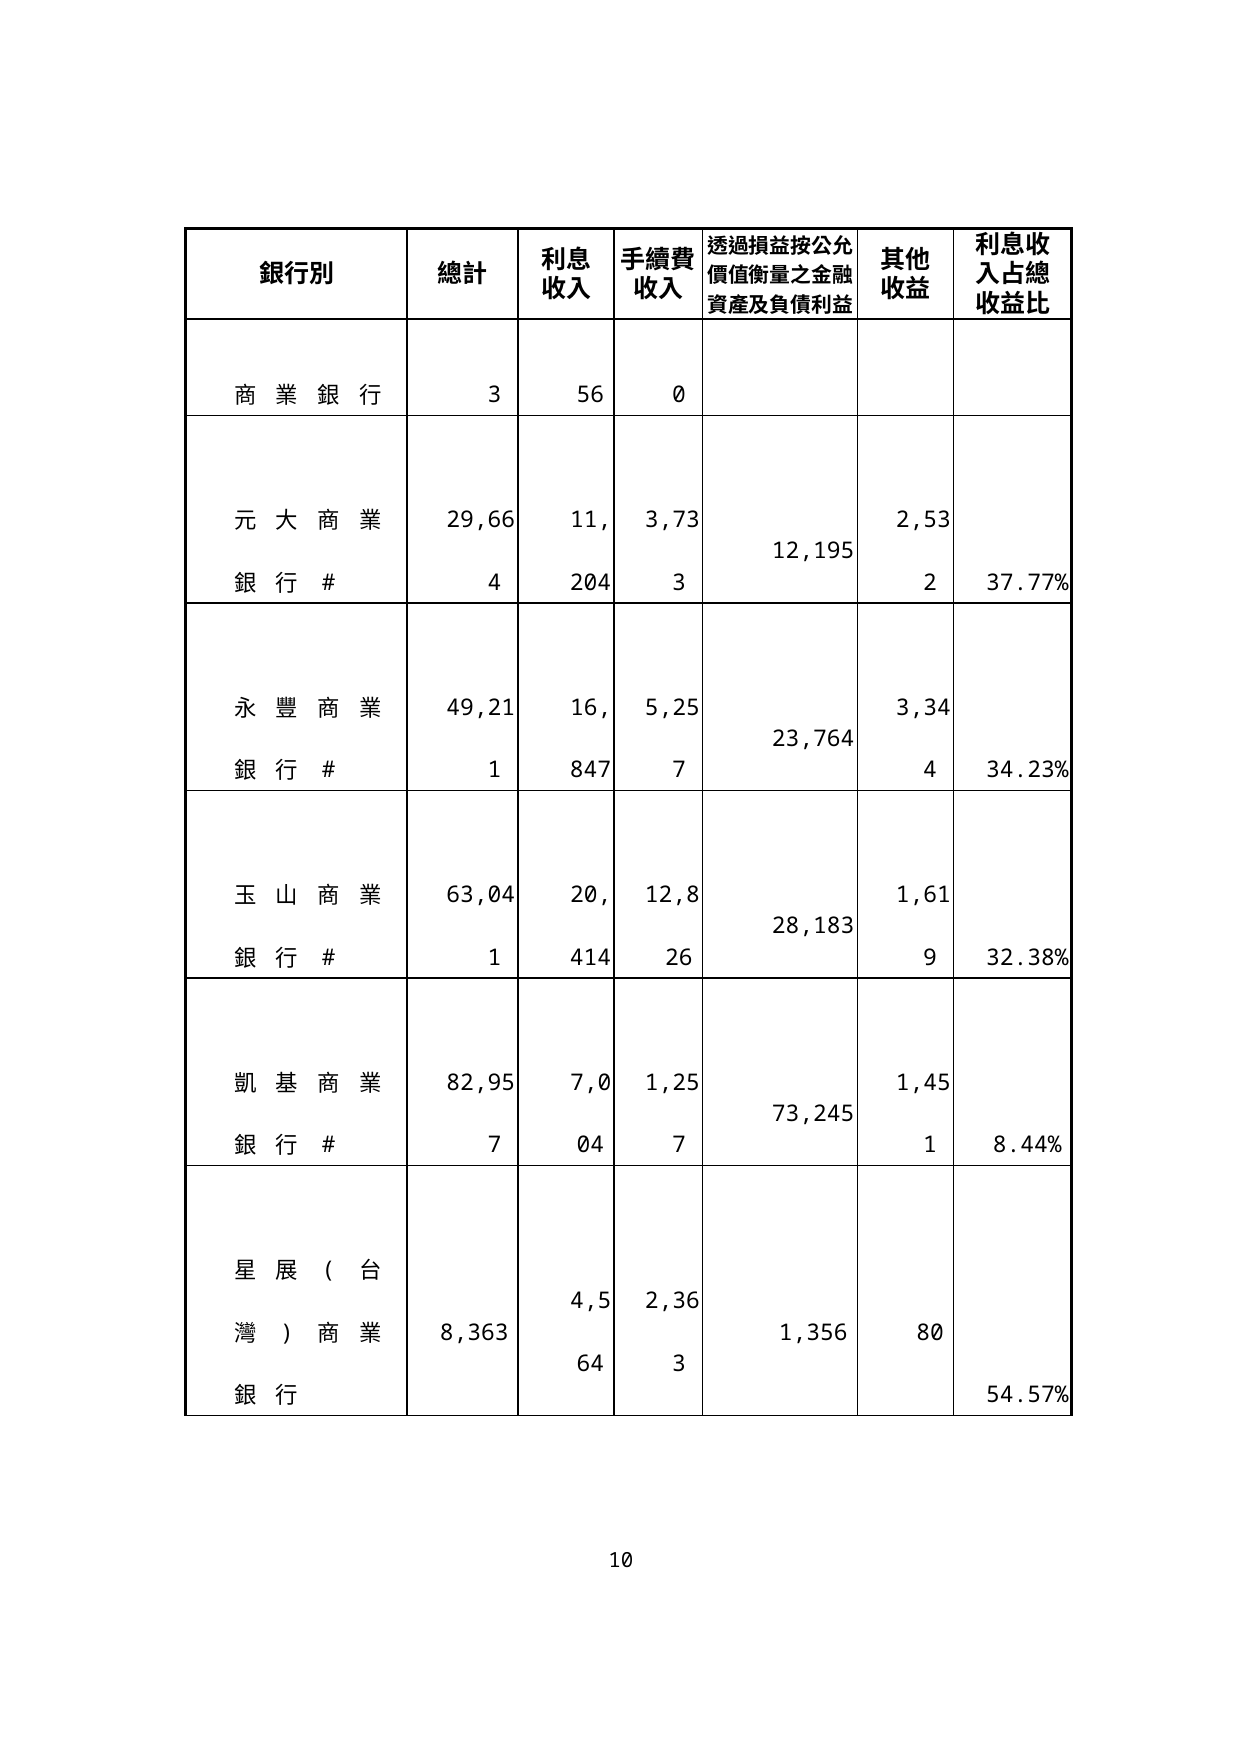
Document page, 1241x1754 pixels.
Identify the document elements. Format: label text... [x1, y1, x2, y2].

table_header 銀行別 [187, 230, 406, 318]
table_cell [954, 320, 1070, 415]
table_cell 56 [519, 320, 613, 415]
table_cell 4,564 [519, 1166, 613, 1415]
table_cell 20,414 [519, 791, 613, 977]
table_cell 3,344 [858, 604, 953, 790]
table_cell 1,257 [615, 979, 702, 1165]
table_cell 29,664 [408, 416, 517, 602]
table_header 透過損益按公允價值衡量之金融資產及負債利益 [703, 230, 857, 318]
table_cell 商業銀行 [187, 320, 406, 415]
table_cell 49,211 [408, 604, 517, 790]
table_header 總計 [408, 230, 517, 318]
table_cell 7,004 [519, 979, 613, 1165]
table_cell 1,451 [858, 979, 953, 1165]
table_cell 73,245 [703, 979, 857, 1165]
table_header 其他 收益 [858, 230, 953, 318]
table_cell [858, 320, 953, 415]
table_cell 63,041 [408, 791, 517, 977]
table_cell 元大商業銀行# [187, 416, 406, 602]
table_cell 0 [615, 320, 702, 415]
table_cell 2,532 [858, 416, 953, 602]
table_cell 37.77% [954, 416, 1070, 602]
table_cell 2,363 [615, 1166, 702, 1415]
table_cell 32.38% [954, 791, 1070, 977]
table_cell 12,826 [615, 791, 702, 977]
table_cell 星展(台灣)商業銀行 [187, 1166, 406, 1415]
table_header 利息收 入占總 收益比 [954, 230, 1070, 318]
table_cell 8.44% [954, 979, 1070, 1165]
table_cell 34.23% [954, 604, 1070, 790]
table_cell 12,195 [703, 416, 857, 602]
table_cell 1,356 [703, 1166, 857, 1415]
table_header 利息 收入 [519, 230, 613, 318]
table_cell 1,619 [858, 791, 953, 977]
table_cell [703, 320, 857, 415]
table_cell 11,204 [519, 416, 613, 602]
table_cell 永豐商業銀行# [187, 604, 406, 790]
table_header 手續費 收入 [615, 230, 702, 318]
table_cell 16,847 [519, 604, 613, 790]
table_cell 23,764 [703, 604, 857, 790]
table_cell 54.57% [954, 1166, 1070, 1415]
table_cell 80 [858, 1166, 953, 1415]
table_cell 8,363 [408, 1166, 517, 1415]
table_cell 82,957 [408, 979, 517, 1165]
table_cell 3,733 [615, 416, 702, 602]
table_cell 3 [408, 320, 517, 415]
table_cell 凱基商業銀行# [187, 979, 406, 1165]
table_cell 玉山商業銀行# [187, 791, 406, 977]
table_cell 5,257 [615, 604, 702, 790]
table_cell 28,183 [703, 791, 857, 977]
